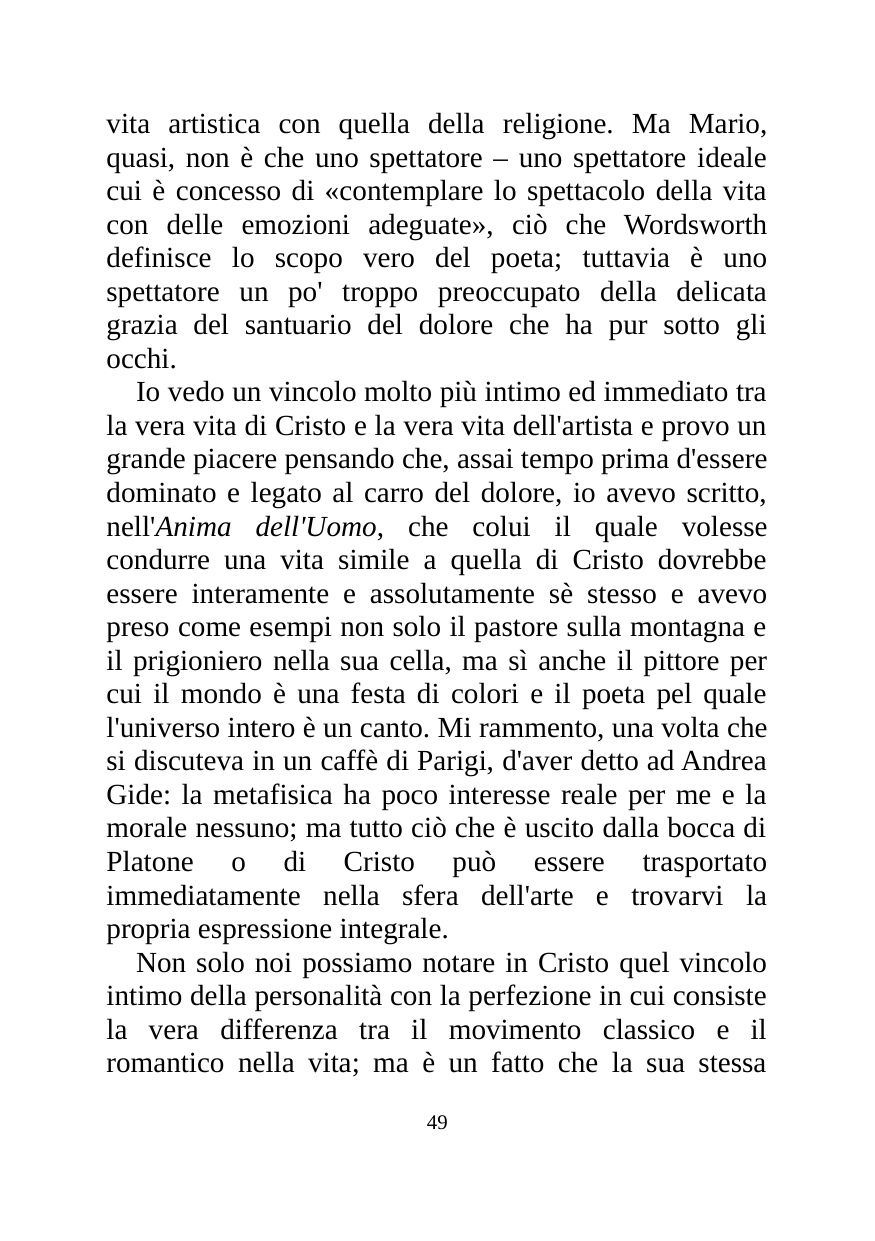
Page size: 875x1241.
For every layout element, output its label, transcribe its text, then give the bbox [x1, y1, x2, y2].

text vita artistica con quella della religione. Ma Mario, quasi, non è che uno spettatore – uno spettatore ideale cui è concesso di «contemplare lo spettacolo della vita con delle emozioni adeguate», ciò che Wordsworth definisce lo scopo vero del poeta; tuttavia è uno spettatore un po' troppo preoccupato della delicata grazia del santuario del dolore che ha pur sotto gli occhi. [106, 106, 768, 374]
text Io vedo un vincolo molto più intimo ed immediato tra la vera vita di Cristo e la vera vita dell'artista e provo un grande piacere pensando che, assai tempo prima d'essere dominato e legato al carro del dolore, io avevo scritto, nell'Anima dell'Uomo, che colui il quale volesse condurre una vita simile a quella di Cristo dovrebbe essere interamente e assolutamente sè stesso e avevo preso come esempi non solo il pastore sulla montagna e il prigioniero nella sua cella, ma sì anche il pittore per cui il mondo è una festa di colori e il poeta pel quale l'universo intero è un canto. Mi rammento, una volta che si discuteva in un caffè di Parigi, d'aver detto ad Andrea Gide: la metafisica ha poco interesse reale per me e la morale nessuno; ma tutto ciò che è uscito dalla bocca di Platone o di Cristo può essere trasportato immediatamente nella sfera dell'arte e trovarvi la propria espressione integrale. [106, 374, 768, 945]
text Non solo noi possiamo notare in Cristo quel vincolo intimo della personalità con la perfezione in cui consiste la vera differenza tra il movimento classico e il romantico nella vita; ma è un fatto che la sua stessa [106, 945, 768, 1079]
